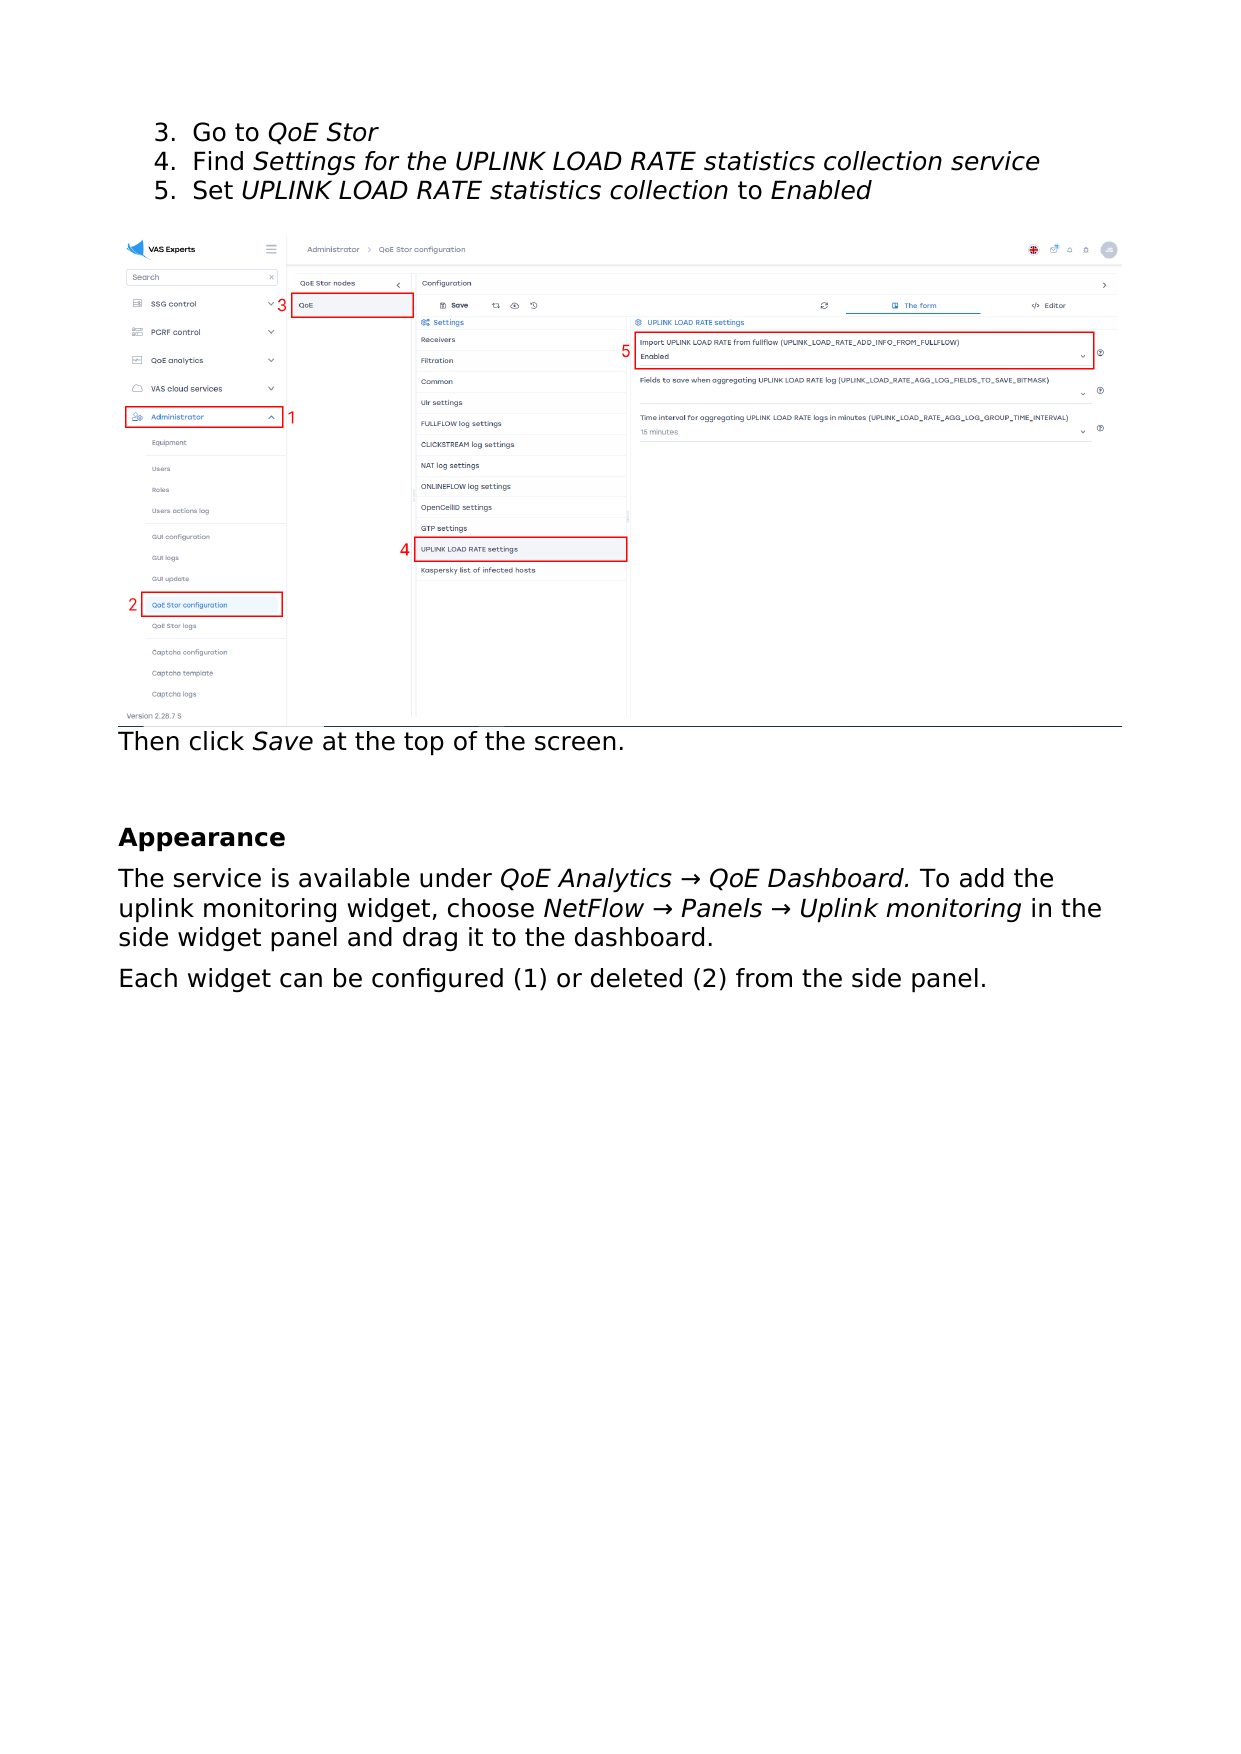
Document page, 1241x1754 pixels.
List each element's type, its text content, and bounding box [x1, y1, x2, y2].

list Set UPLINK LOAD RATE statistics collection to Enabled [177, 176, 1122, 206]
text The service is available under QoE Analytics → QoE Dashboard. To add the uplink monitoring widget, choose NetFlow → Panels → Uplink monitoring in the side widget panel and drag it to the dashboard. [118, 864, 1122, 952]
list Find Settings for the UPLINK LOAD RATE statistics collection service [177, 147, 1122, 176]
subtitle Appearance [118, 823, 1122, 852]
picture [118, 235, 1123, 727]
text Then click Save at the top of the screen. [118, 727, 1122, 785]
list Go to QoE Stor [177, 118, 1122, 147]
text Each widget can be configured (1) or deleted (2) from the side panel. [118, 964, 1122, 1023]
